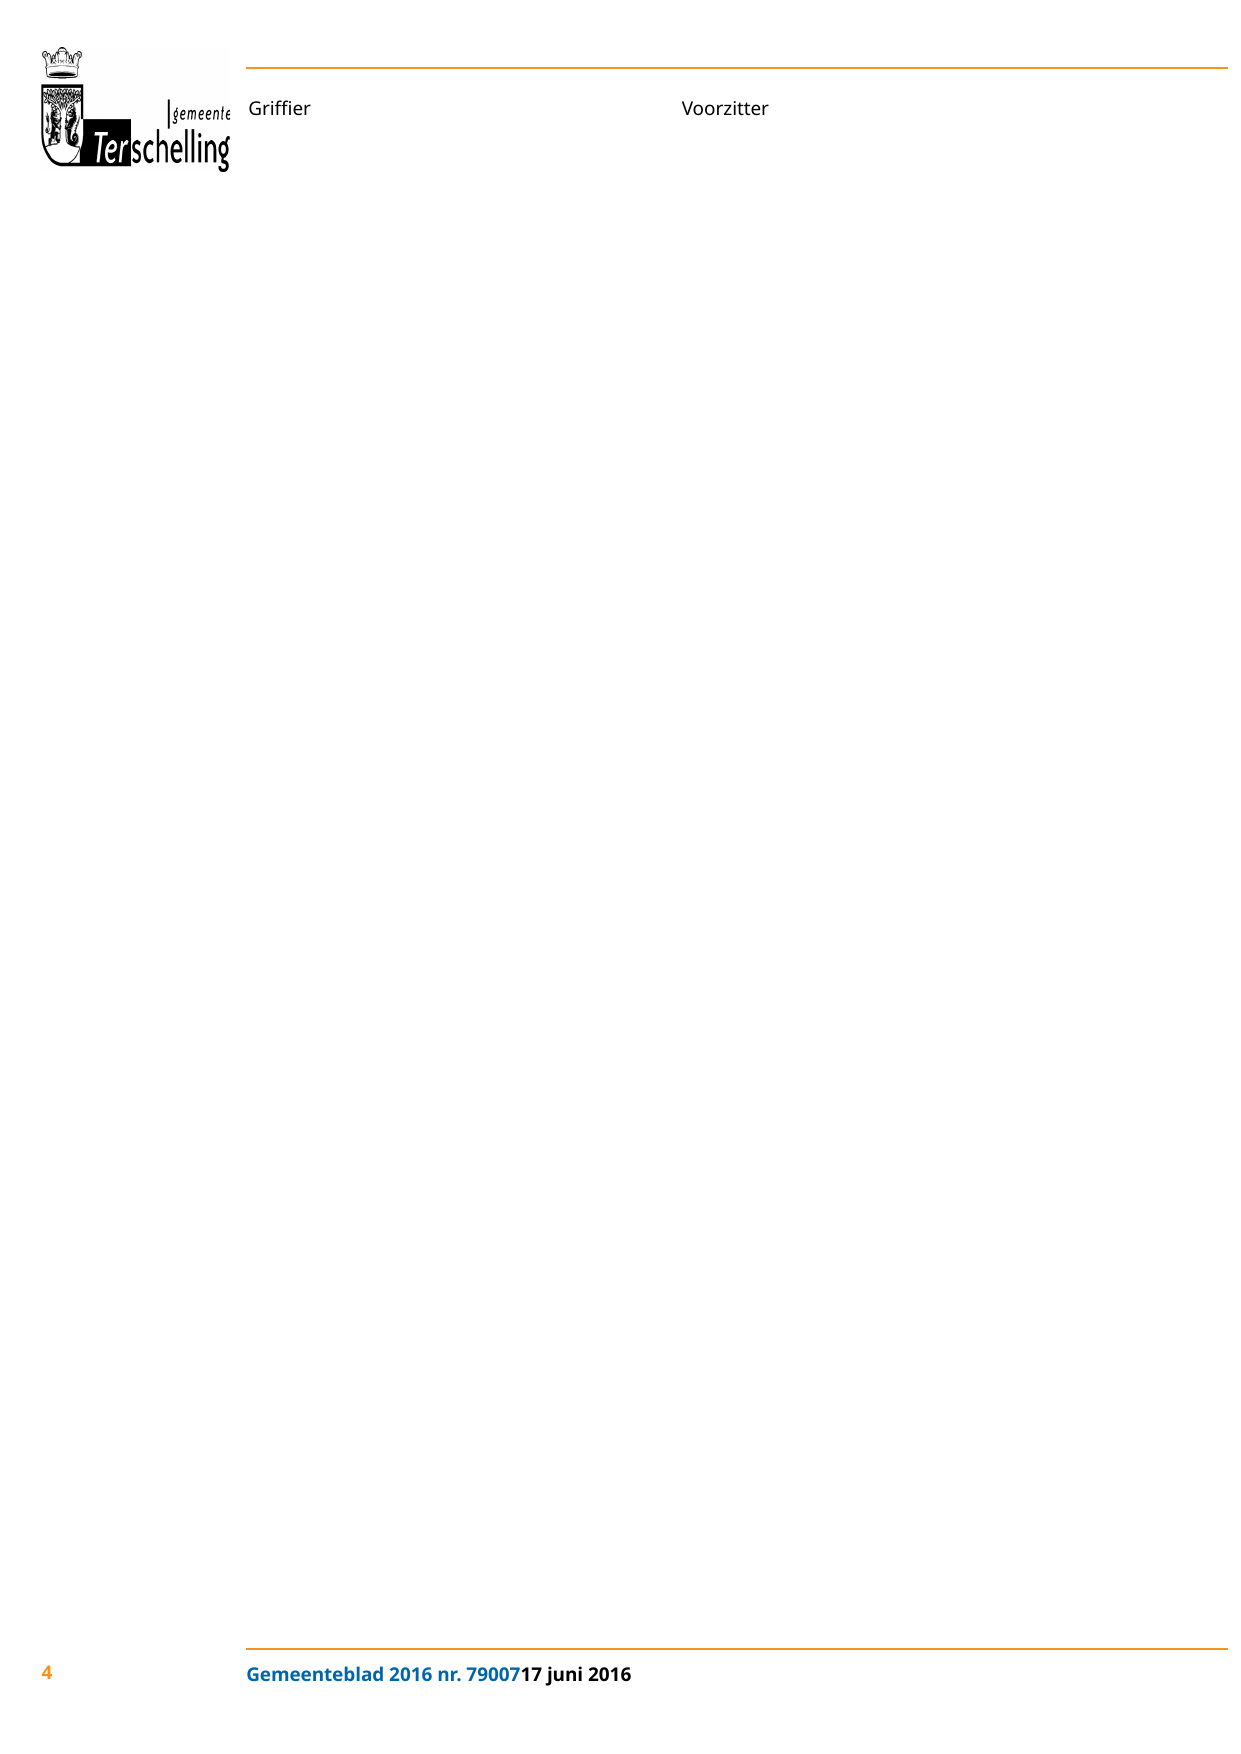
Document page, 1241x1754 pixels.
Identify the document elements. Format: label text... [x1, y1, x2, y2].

picture [41, 47, 231, 172]
table_cell Griffier [248, 95, 682, 121]
table_cell Voorzitter [682, 95, 1152, 121]
